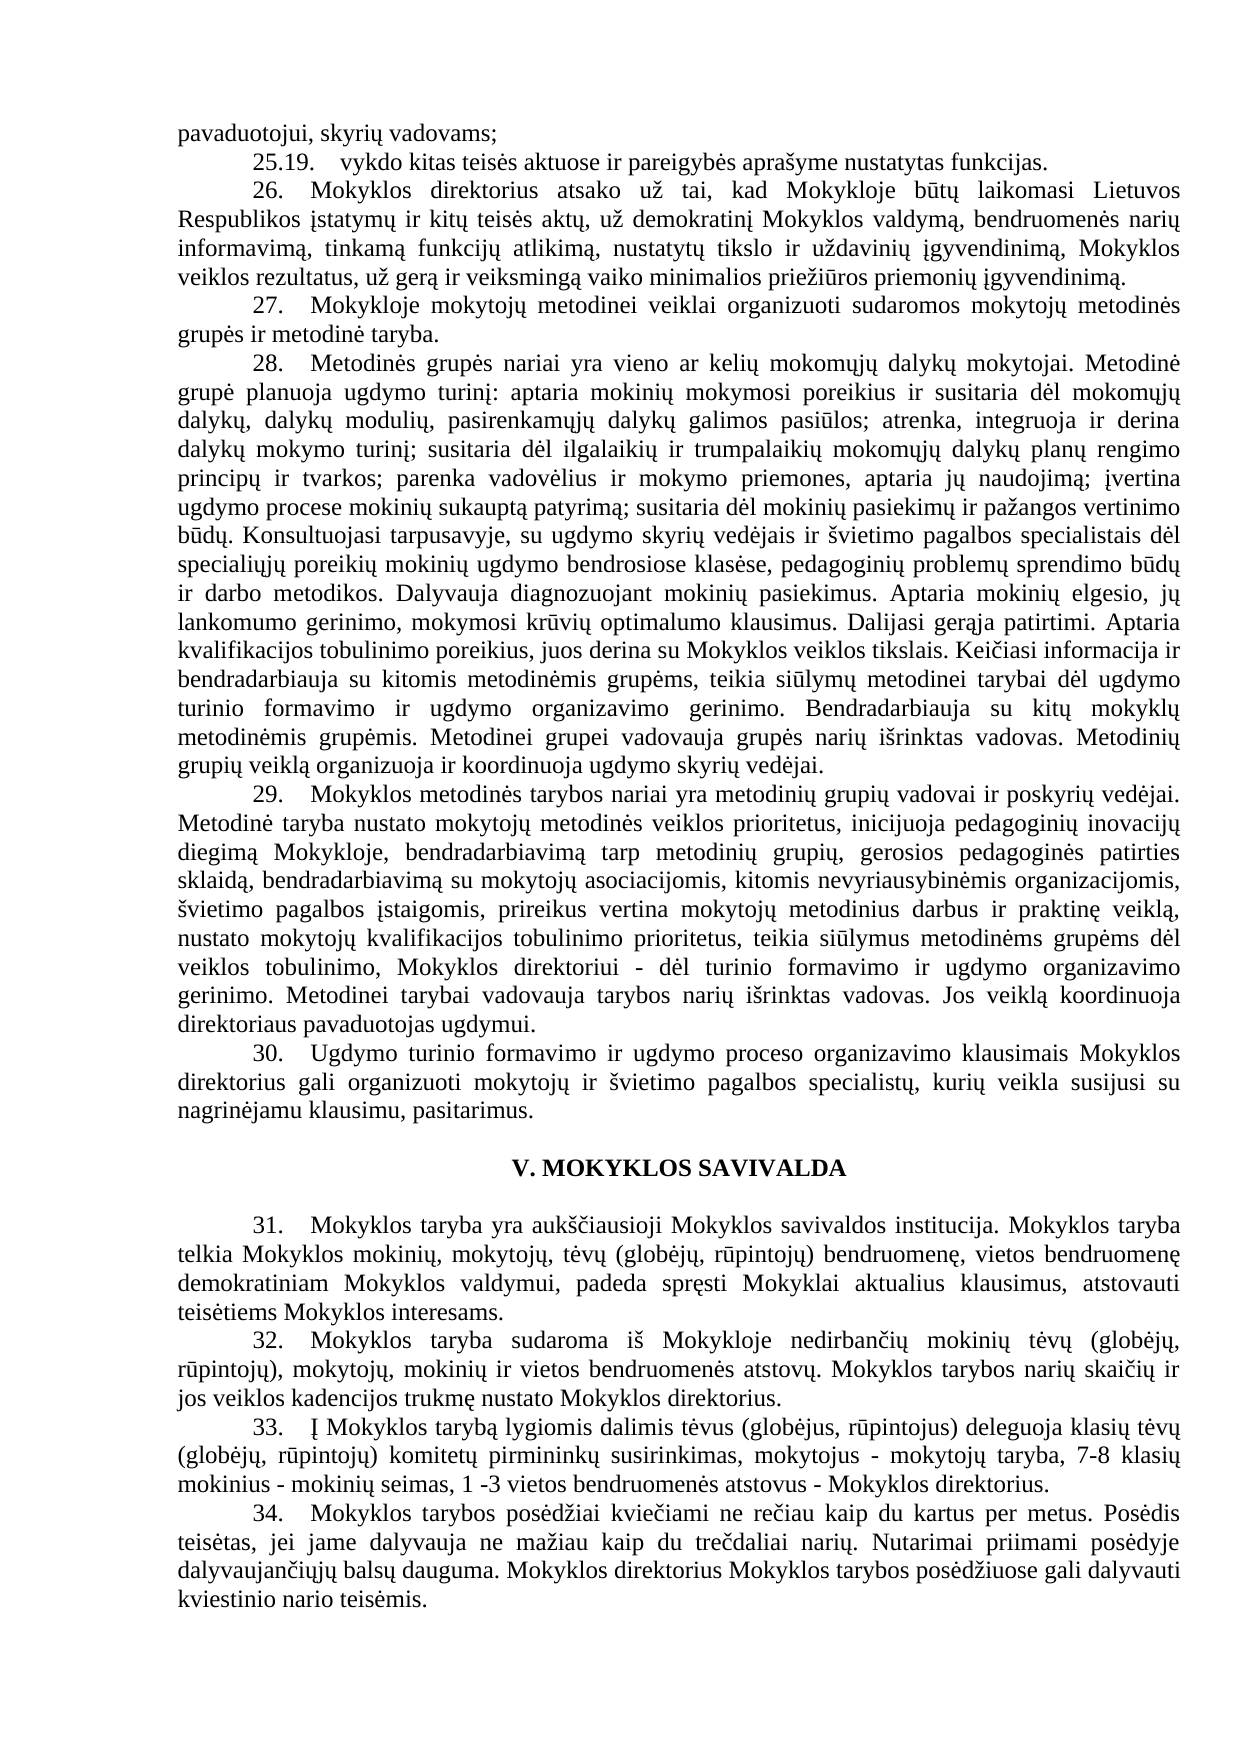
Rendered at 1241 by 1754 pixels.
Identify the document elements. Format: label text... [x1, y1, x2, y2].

text 34. Mokyklos tarybos posėdžiai kviečiami ne rečiau kaip du kartus per metus. Posėdis teisėtas, jei jame dalyvauja ne mažiau kaip du trečdaliai narių. Nutarimai priimami posėdyje dalyvaujančiųjų balsų dauguma. Mokyklos direktorius Mokyklos tarybos posėdžiuose gali dalyvauti kviestinio nario teisėmis. [177, 1498, 1181, 1613]
text pavaduotojui, skyrių vadovams; [177, 118, 1181, 147]
text 25.19. vykdo kitas teisės aktuose ir pareigybės aprašyme nustatytas funkcijas. [177, 147, 1181, 176]
text 26. Mokyklos direktorius atsako už tai, kad Mokykloje būtų laikomasi Lietuvos Respublikos įstatymų ir kitų teisės aktų, už demokratinį Mokyklos valdymą, bendruomenės narių informavimą, tinkamą funkcijų atlikimą, nustatytų tikslo ir uždavinių įgyvendinimą, Mokyklos veiklos rezultatus, už gerą ir veiksmingą vaiko minimalios priežiūros priemonių įgyvendinimą. [177, 176, 1181, 291]
text 31. Mokyklos taryba yra aukščiausioji Mokyklos savivaldos institucija. Mokyklos taryba telkia Mokyklos mokinių, mokytojų, tėvų (globėjų, rūpintojų) bendruomenę, vietos bendruomenę demokratiniam Mokyklos valdymui, padeda spręsti Mokyklai aktualius klausimus, atstovauti teisėtiems Mokyklos interesams. [177, 1211, 1181, 1326]
text 30. Ugdymo turinio formavimo ir ugdymo proceso organizavimo klausimais Mokyklos direktorius gali organizuoti mokytojų ir švietimo pagalbos specialistų, kurių veikla susijusi su nagrinėjamu klausimu, pasitarimus. [177, 1038, 1181, 1124]
text 33. Į Mokyklos tarybą lygiomis dalimis tėvus (globėjus, rūpintojus) deleguoja klasių tėvų (globėjų, rūpintojų) komitetų pirmininkų susirinkimas, mokytojus - mokytojų taryba, 7-8 klasių mokinius - mokinių seimas, 1 -3 vietos bendruomenės atstovus - Mokyklos direktorius. [177, 1412, 1181, 1498]
text V. MOKYKLOS SAVIVALDA [177, 1153, 1181, 1182]
text 28. Metodinės grupės nariai yra vieno ar kelių mokomųjų dalykų mokytojai. Metodinė grupė planuoja ugdymo turinį: aptaria mokinių mokymosi poreikius ir susitaria dėl mokomųjų dalykų, dalykų modulių, pasirenkamųjų dalykų galimos pasiūlos; atrenka, integruoja ir derina dalykų mokymo turinį; susitaria dėl ilgalaikių ir trumpalaikių mokomųjų dalykų planų rengimo principų ir tvarkos; parenka vadovėlius ir mokymo priemones, aptaria jų naudojimą; įvertina ugdymo procese mokinių sukauptą patyrimą; susitaria dėl mokinių pasiekimų ir pažangos vertinimo būdų. Konsultuojasi tarpusavyje, su ugdymo skyrių vedėjais ir švietimo pagalbos specialistais dėl specialiųjų poreikių mokinių ugdymo bendrosiose klasėse, pedagoginių problemų sprendimo būdų ir darbo metodikos. Dalyvauja diagnozuojant mokinių pasiekimus. Aptaria mokinių elgesio, jų lankomumo gerinimo, mokymosi krūvių optimalumo klausimus. Dalijasi gerąja patirtimi. Aptaria kvalifikacijos tobulinimo poreikius, juos derina su Mokyklos veiklos tikslais. Keičiasi informacija ir bendradarbiauja su kitomis metodinėmis grupėms, teikia siūlymų metodinei tarybai dėl ugdymo turinio formavimo ir ugdymo organizavimo gerinimo. Bendradarbiauja su kitų mokyklų metodinėmis grupėmis. Metodinei grupei vadovauja grupės narių išrinktas vadovas. Metodinių grupių veiklą organizuoja ir koordinuoja ugdymo skyrių vedėjai. [177, 348, 1181, 779]
text 27. Mokykloje mokytojų metodinei veiklai organizuoti sudaromos mokytojų metodinės grupės ir metodinė taryba. [177, 291, 1181, 348]
text 29. Mokyklos metodinės tarybos nariai yra metodinių grupių vadovai ir poskyrių vedėjai. Metodinė taryba nustato mokytojų metodinės veiklos prioritetus, inicijuoja pedagoginių inovacijų diegimą Mokykloje, bendradarbiavimą tarp metodinių grupių, gerosios pedagoginės patirties sklaidą, bendradarbiavimą su mokytojų asociacijomis, kitomis nevyriausybinėmis organizacijomis, švietimo pagalbos įstaigomis, prireikus vertina mokytojų metodinius darbus ir praktinę veiklą, nustato mokytojų kvalifikacijos tobulinimo prioritetus, teikia siūlymus metodinėms grupėms dėl veiklos tobulinimo, Mokyklos direktoriui - dėl turinio formavimo ir ugdymo organizavimo gerinimo. Metodinei tarybai vadovauja tarybos narių išrinktas vadovas. Jos veiklą koordinuoja direktoriaus pavaduotojas ugdymui. [177, 779, 1181, 1038]
text 32. Mokyklos taryba sudaroma iš Mokykloje nedirbančių mokinių tėvų (globėjų, rūpintojų), mokytojų, mokinių ir vietos bendruomenės atstovų. Mokyklos tarybos narių skaičių ir jos veiklos kadencijos trukmę nustato Mokyklos direktorius. [177, 1326, 1181, 1412]
